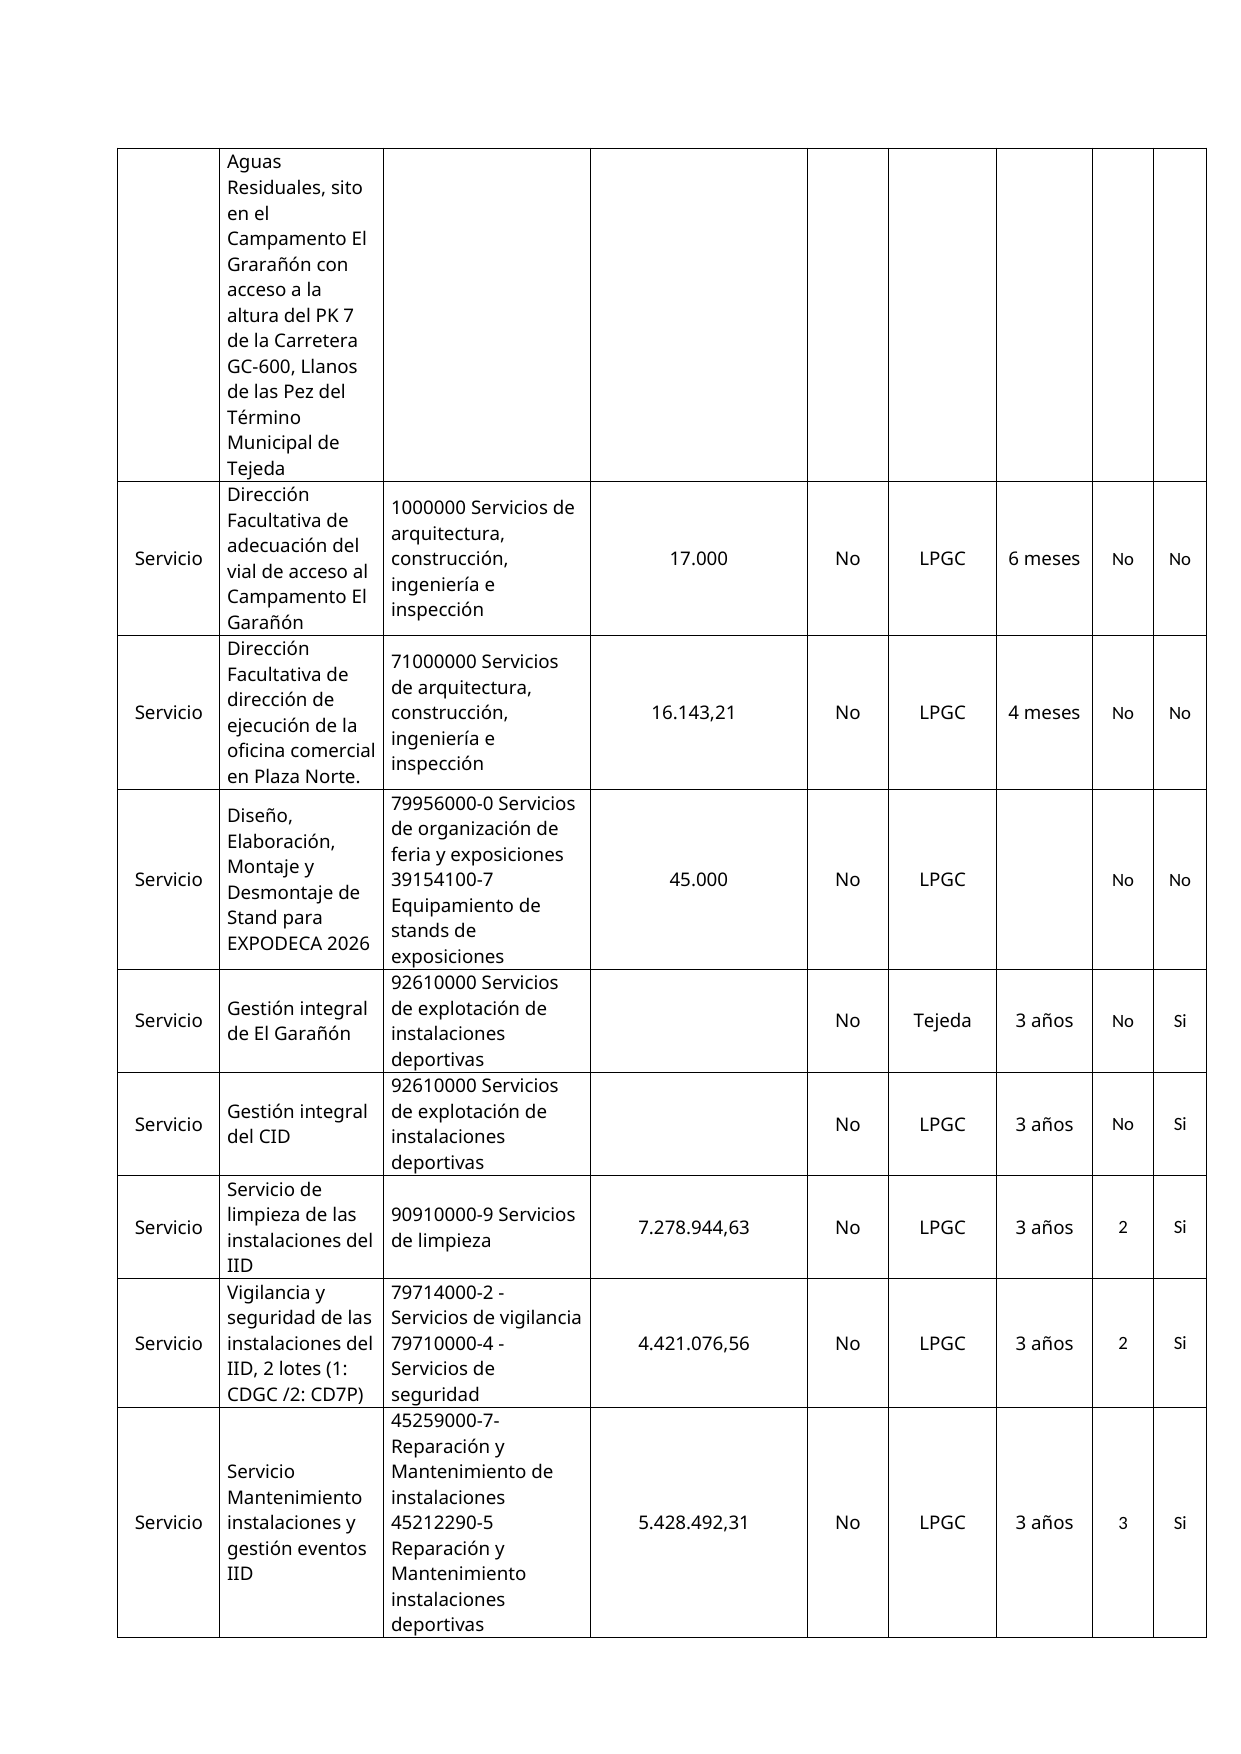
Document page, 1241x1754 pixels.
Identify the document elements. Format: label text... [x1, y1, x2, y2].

table_cell No [1093, 636, 1153, 789]
table_cell No [1093, 790, 1153, 968]
table_cell Servicio [118, 636, 219, 789]
table_cell Servicio [118, 1073, 219, 1175]
table_cell 2 [1093, 1279, 1153, 1407]
table_cell [591, 1073, 807, 1175]
table_cell 92610000 Servicios de explotación de instalaciones deportivas [384, 1073, 590, 1175]
table_cell Gestión integral del CID [220, 1073, 383, 1175]
table_cell LPGC [889, 1408, 996, 1637]
table_cell LPGC [889, 790, 996, 968]
table_cell 45259000-7-Reparación y Mantenimiento de instalaciones 45212290-5 Reparación y Mantenimiento instalaciones deportivas [384, 1408, 590, 1637]
table_cell Diseño, Elaboración, Montaje y Desmontaje de Stand para EXPODECA 2026 [220, 790, 383, 968]
table_cell 3 años [997, 1073, 1092, 1175]
table_cell 3 años [997, 1176, 1092, 1278]
table_cell 6 meses [997, 482, 1092, 635]
table_cell Servicio [118, 1279, 219, 1407]
table_cell 3 años [997, 970, 1092, 1072]
table_cell Dirección Facultativa de adecuación del vial de acceso al Campamento El Garañón [220, 482, 383, 635]
table_cell Si [1154, 1176, 1206, 1278]
table_cell 4.421.076,56 [591, 1279, 807, 1407]
table_cell No [808, 482, 888, 635]
table_cell No [808, 636, 888, 789]
table_cell Si [1154, 1073, 1206, 1175]
table_cell 4 meses [997, 636, 1092, 789]
table_cell 71000000 Servicios de arquitectura, construcción, ingeniería e inspección [384, 636, 590, 789]
table_cell Si [1154, 1408, 1206, 1637]
table_cell Servicio de limpieza de las instalaciones del IID [220, 1176, 383, 1278]
table_cell [808, 149, 888, 481]
table_cell LPGC [889, 636, 996, 789]
table_cell 3 años [997, 1408, 1092, 1637]
table_cell 5.428.492,31 [591, 1408, 807, 1637]
table_cell LPGC [889, 1176, 996, 1278]
table_cell Dirección Facultativa de dirección de ejecución de la oficina comercial en Plaza Norte. [220, 636, 383, 789]
table_cell [1154, 149, 1206, 481]
table_cell No [1154, 636, 1206, 789]
table_cell Vigilancia y seguridad de las instalaciones del IID, 2 lotes (1: CDGC /2: CD7P) [220, 1279, 383, 1407]
table_cell No [1093, 482, 1153, 635]
table_cell LPGC [889, 482, 996, 635]
table_cell Si [1154, 970, 1206, 1072]
table_cell 16.143,21 [591, 636, 807, 789]
table_cell 92610000 Servicios de explotación de instalaciones deportivas [384, 970, 590, 1072]
table_cell [997, 790, 1092, 968]
table_cell 45.000 [591, 790, 807, 968]
table_cell Aguas Residuales, sito en el Campamento El Grarañón con acceso a la altura del PK 7 de la Carretera GC-600, Llanos de las Pez del Término Municipal de Tejeda [220, 149, 383, 481]
table_cell Servicio [118, 482, 219, 635]
table_cell 2 [1093, 1176, 1153, 1278]
table_cell [889, 149, 996, 481]
table_cell No [1154, 790, 1206, 968]
table_cell 79714000-2 - Servicios de vigilancia 79710000-4 - Servicios de seguridad [384, 1279, 590, 1407]
table_cell No [1093, 970, 1153, 1072]
table_cell [591, 149, 807, 481]
table_cell No [808, 1176, 888, 1278]
table_cell [118, 149, 219, 481]
table_cell [384, 149, 590, 481]
table_cell Servicio Mantenimiento instalaciones y gestión eventos IID [220, 1408, 383, 1637]
table_cell No [808, 1073, 888, 1175]
table_cell Tejeda [889, 970, 996, 1072]
table_cell LPGC [889, 1279, 996, 1407]
table_cell [1093, 149, 1153, 481]
table_cell No [1093, 1073, 1153, 1175]
table_cell 1000000 Servicios de arquitectura, construcción, ingeniería e inspección [384, 482, 590, 635]
table_cell No [808, 970, 888, 1072]
table_cell 79956000-0 Servicios de organización de feria y exposiciones 39154100-7 Equipamiento de stands de exposiciones [384, 790, 590, 968]
table_cell Servicio [118, 1408, 219, 1637]
table_cell [997, 149, 1092, 481]
table_cell Si [1154, 1279, 1206, 1407]
table_cell Gestión integral de El Garañón [220, 970, 383, 1072]
table_cell No [1154, 482, 1206, 635]
table_cell [591, 970, 807, 1072]
table_cell No [808, 790, 888, 968]
table_cell Servicio [118, 970, 219, 1072]
table_cell 17.000 [591, 482, 807, 635]
table_cell LPGC [889, 1073, 996, 1175]
table_cell 7.278.944,63 [591, 1176, 807, 1278]
table_cell No [808, 1279, 888, 1407]
table_cell No [808, 1408, 888, 1637]
table_cell 90910000-9 Servicios de limpieza [384, 1176, 590, 1278]
table_cell 3 años [997, 1279, 1092, 1407]
table_cell Servicio [118, 1176, 219, 1278]
table_cell Servicio [118, 790, 219, 968]
table_cell 3 [1093, 1408, 1153, 1637]
